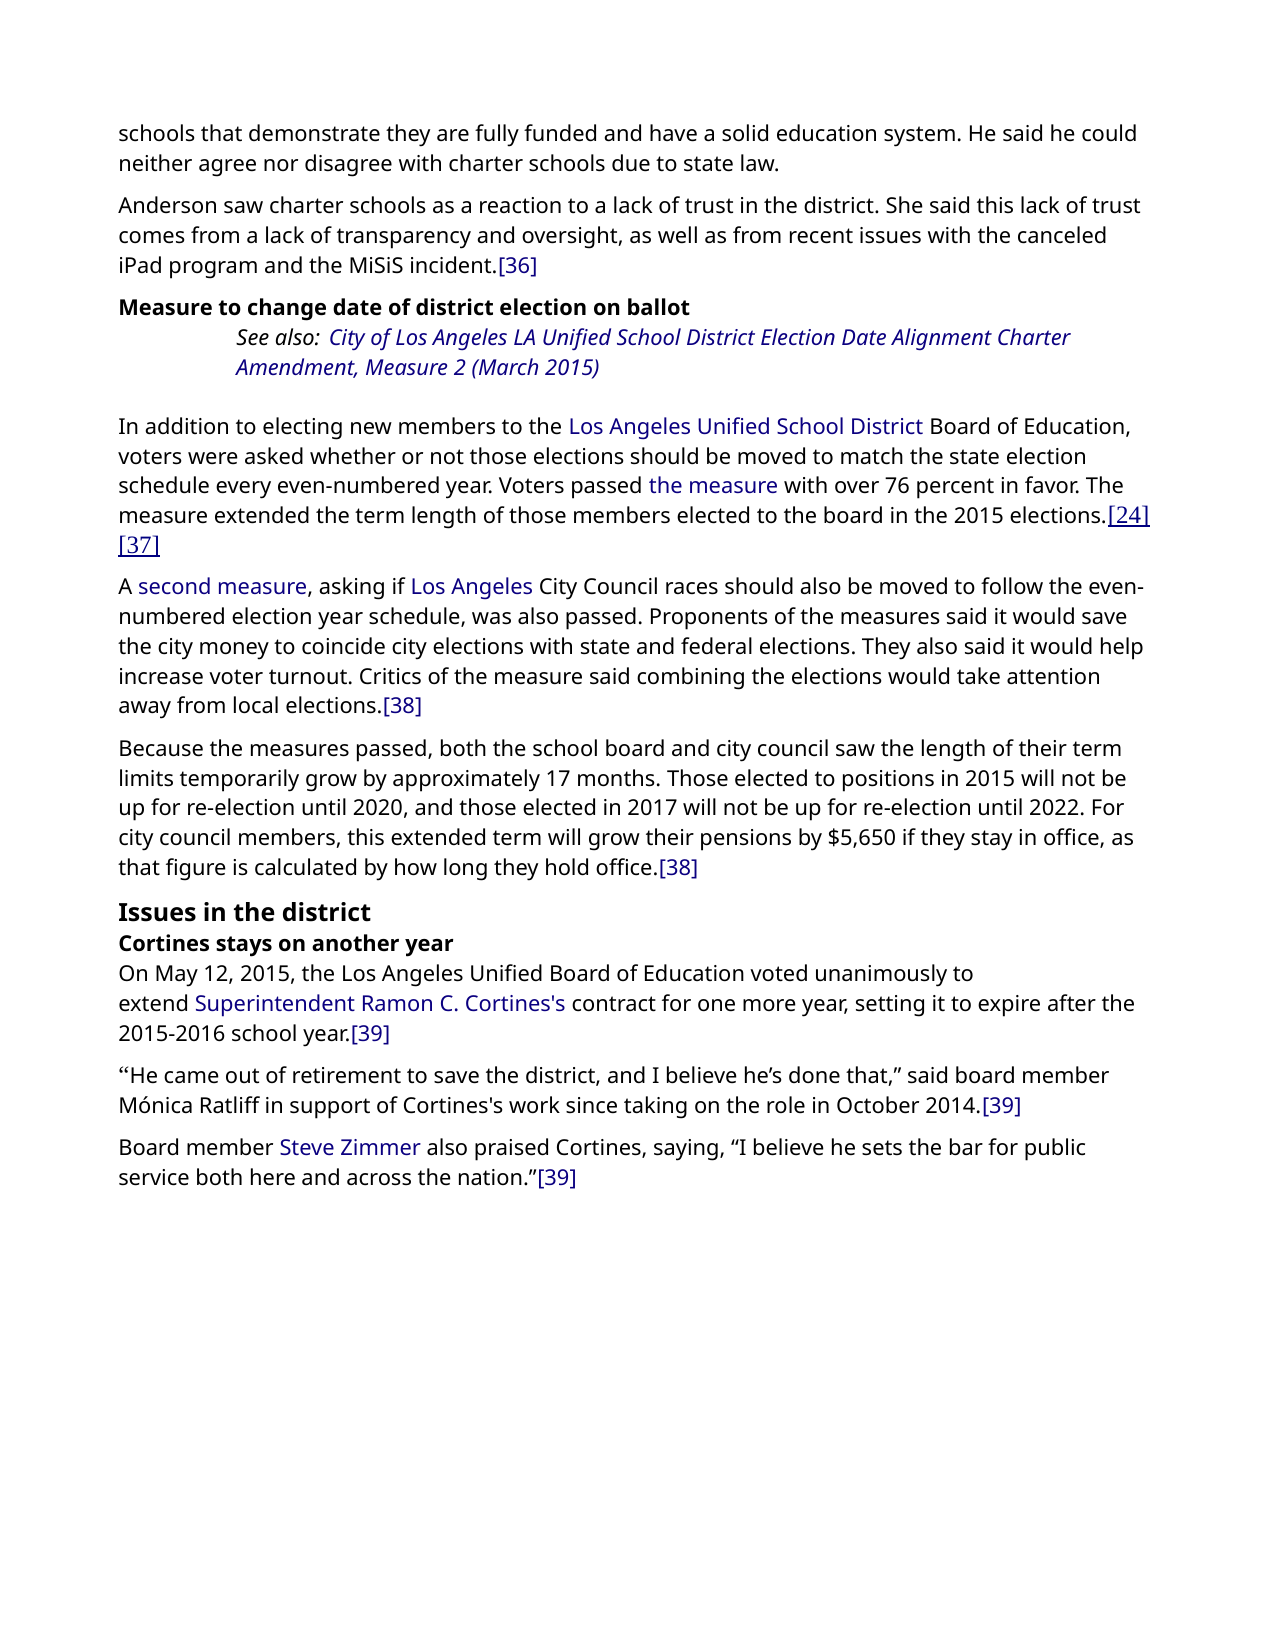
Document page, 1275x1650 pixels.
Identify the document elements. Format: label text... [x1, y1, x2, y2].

subtitle Issues in the district [118, 894, 1157, 928]
text schools that demonstrate they are fully funded and have a solid education system. He said he could neither agree nor disagree with charter schools due to state law. [118, 118, 1157, 178]
text Because the measures passed, both the school board and city council saw the length of their term limits temporarily grow by approximately 17 months. Those elected to positions in 2015 will not be up for re-election until 2020, and those elected in 2017 will not be up for re-election until 2022. For city council members, this extended term will grow their pensions by $5,650 if they stay in office, as that figure is calculated by how long they hold office.[38] [118, 733, 1157, 882]
subtitle Measure to change date of district election on ballot [118, 292, 1157, 322]
text A second measure, asking if Los Angeles City Council races should also be moved to follow the even-numbered election year schedule, was also passed. Proponents of the measures said it would save the city money to coincide city elections with state and federal elections. They also said it would help increase voter turnout. Critics of the measure said combining the elections would take attention away from local elections.[38] [118, 571, 1157, 720]
text On May 12, 2015, the Los Angeles Unified Board of Education voted unanimously to extend Superintendent Ramon C. Cortines's contract for one more year, setting it to expire after the 2015-2016 school year.[39] [118, 958, 1157, 1047]
text Board member Steve Zimmer also praised Cortines, saying, “I believe he sets the bar for public service both here and across the nation.”[39] [118, 1132, 1157, 1192]
text “He came out of retirement to save the district, and I believe he’s done that,” said board member Mónica Ratliff in support of Cortines's work since taking on the role in October 2014.[39] [118, 1060, 1157, 1119]
list See also: City of Los Angeles LA Unified School District Election Date Alignment Charter Amendment, Measure 2 (March 2015) [236, 322, 1157, 381]
subtitle Cortines stays on another year [118, 928, 1157, 958]
text In addition to electing new members to the Los Angeles Unified School District Board of Education, voters were asked whether or not those elections should be moved to match the state election schedule every even-numbered year. Voters passed the measure with over 76 percent in favor. The measure extended the term length of those members elected to the board in the 2015 elections.[24][37] [118, 411, 1157, 559]
text Anderson saw charter schools as a reaction to a lack of trust in the district. She said this lack of trust comes from a lack of transparency and oversight, as well as from recent issues with the canceled iPad program and the MiSiS incident.[36] [118, 190, 1157, 279]
